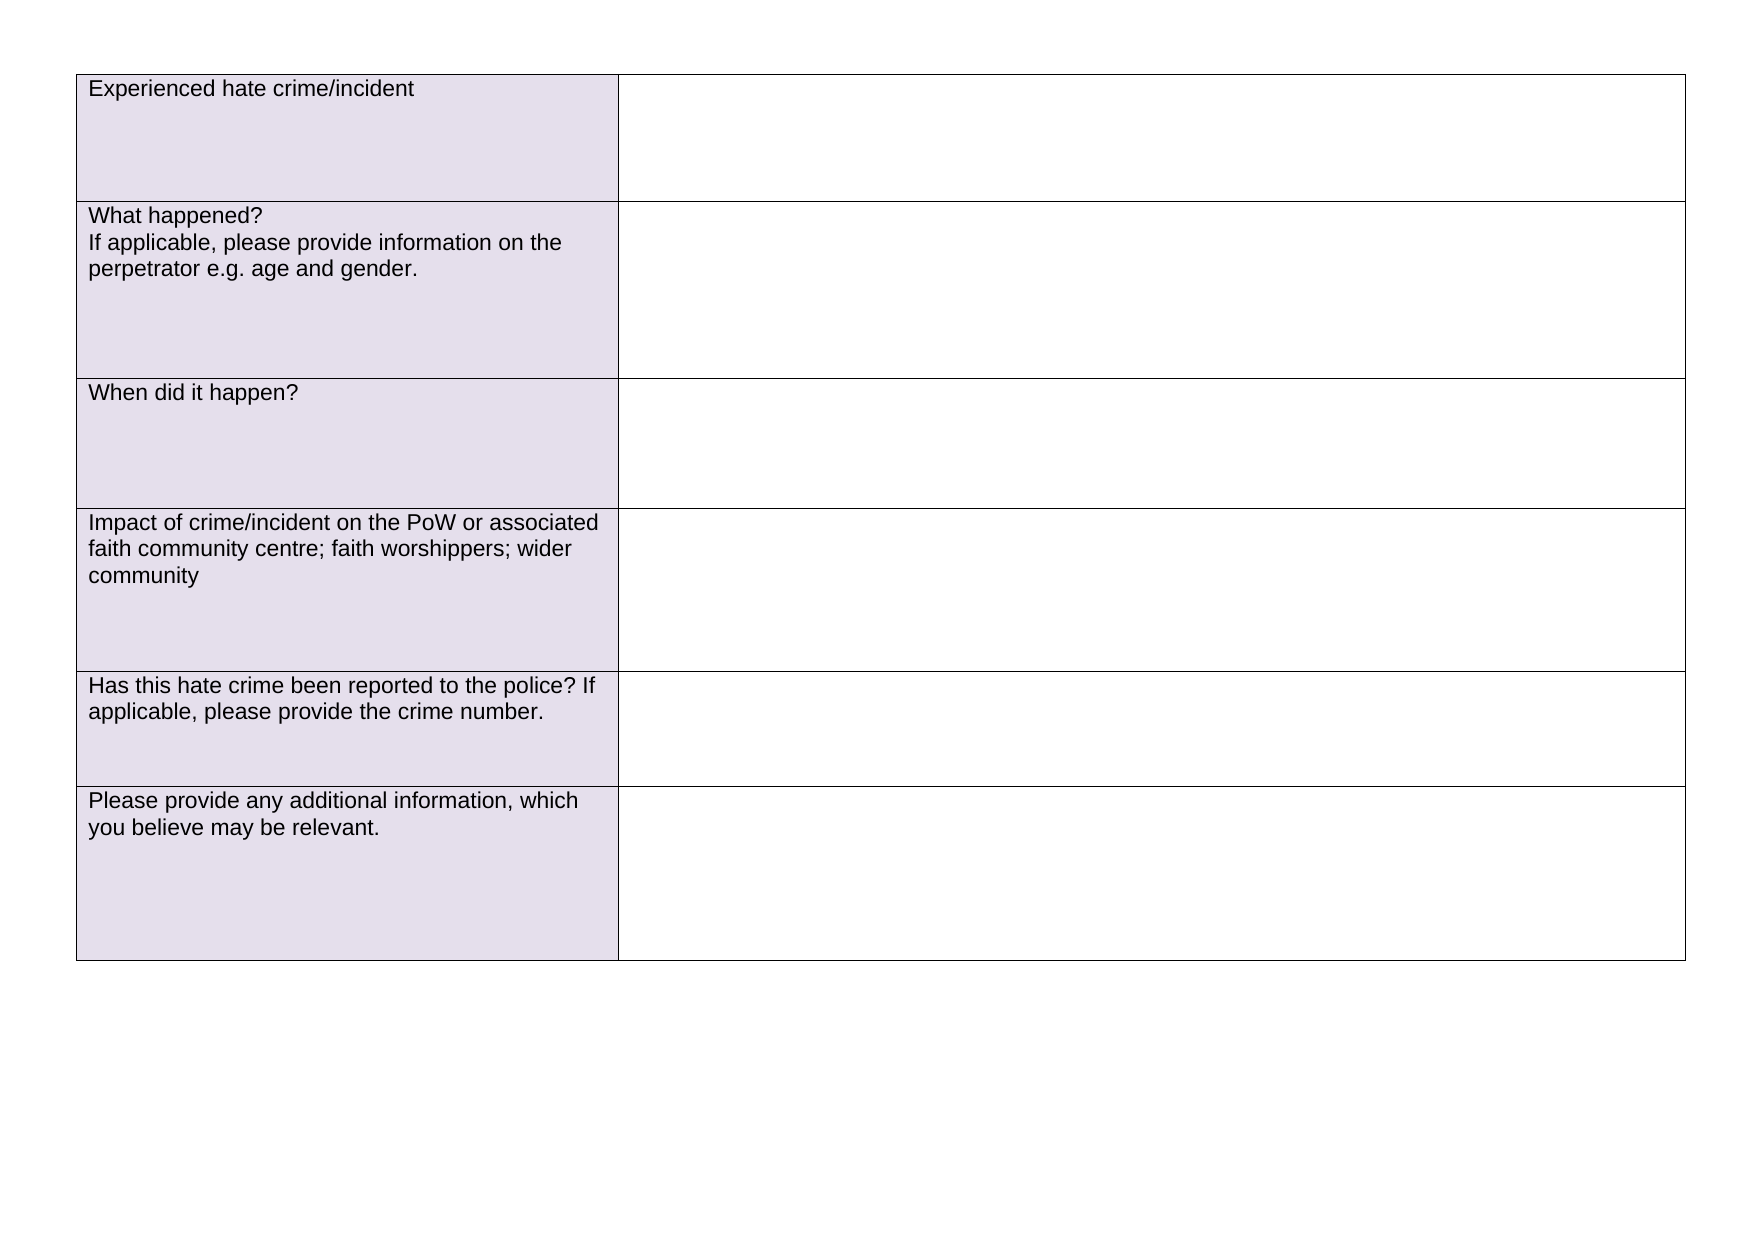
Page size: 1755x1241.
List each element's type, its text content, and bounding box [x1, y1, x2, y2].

table_cell [619, 672, 1685, 786]
table_cell Experienced hate crime/incident [77, 75, 618, 201]
table_cell Please provide any additional information, which you believe may be relevant. [77, 787, 618, 960]
table_cell [619, 379, 1685, 508]
table_cell [619, 202, 1685, 378]
table_cell When did it happen? [77, 379, 618, 508]
table_cell Impact of crime/incident on the PoW or associated faith community centre; faith worshippers; wider community [77, 509, 618, 671]
table_cell [619, 75, 1685, 201]
table_cell [619, 787, 1685, 960]
table_cell [619, 509, 1685, 671]
table_cell What happened? If applicable, please provide information on the perpetrator e.g. age and gender. [77, 202, 618, 378]
table_cell Has this hate crime been reported to the police? If applicable, please provide the crime number. [77, 672, 618, 786]
